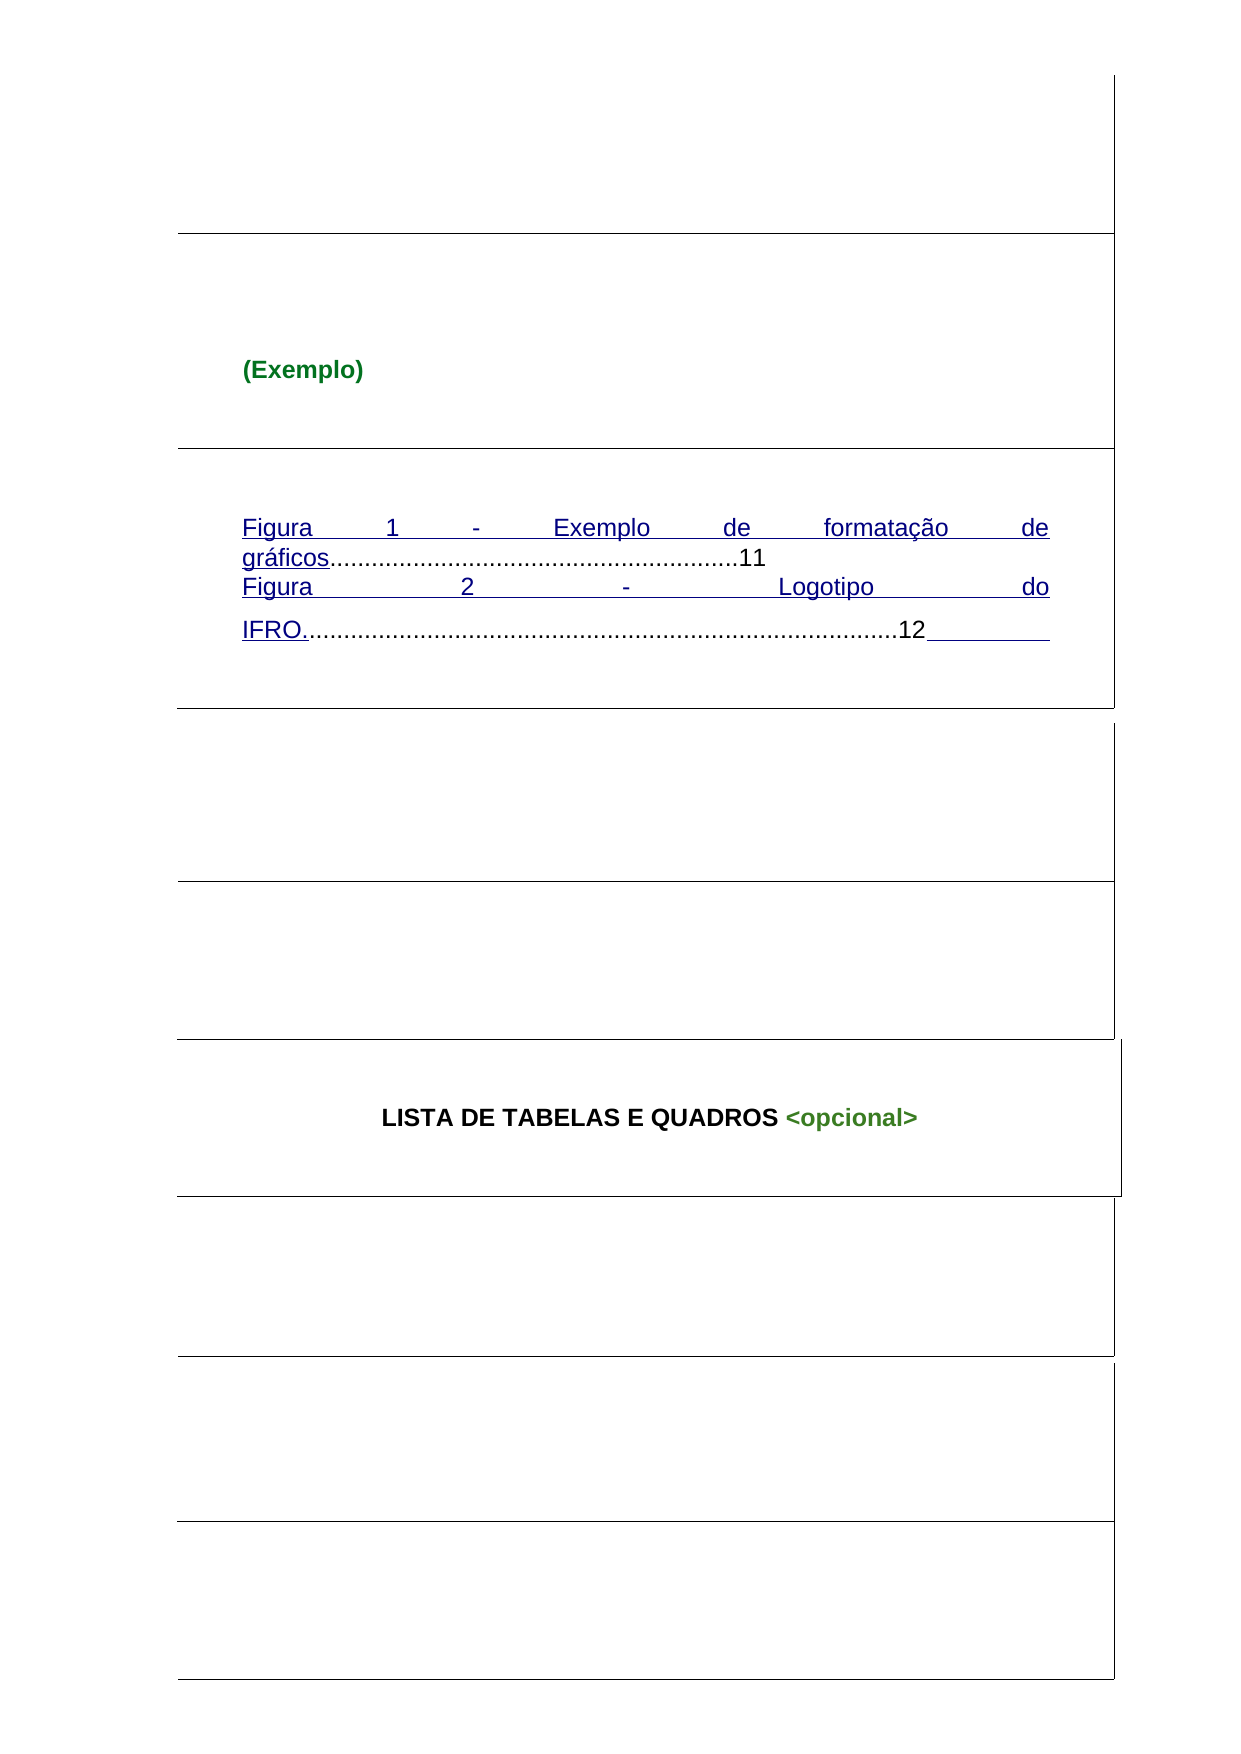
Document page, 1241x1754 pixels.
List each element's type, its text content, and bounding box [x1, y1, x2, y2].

text Figura 1 - Exemplo de formatação de gráficos...........................................................11 [177, 448, 1114, 507]
text (Exemplo) [178, 355, 1114, 448]
text Figura 2 - Logotipo do IFRO......................................................................................12 [177, 507, 1114, 708]
text LISTA DE TABELAS E QUADROS <opcional> [177, 1039, 1121, 1196]
